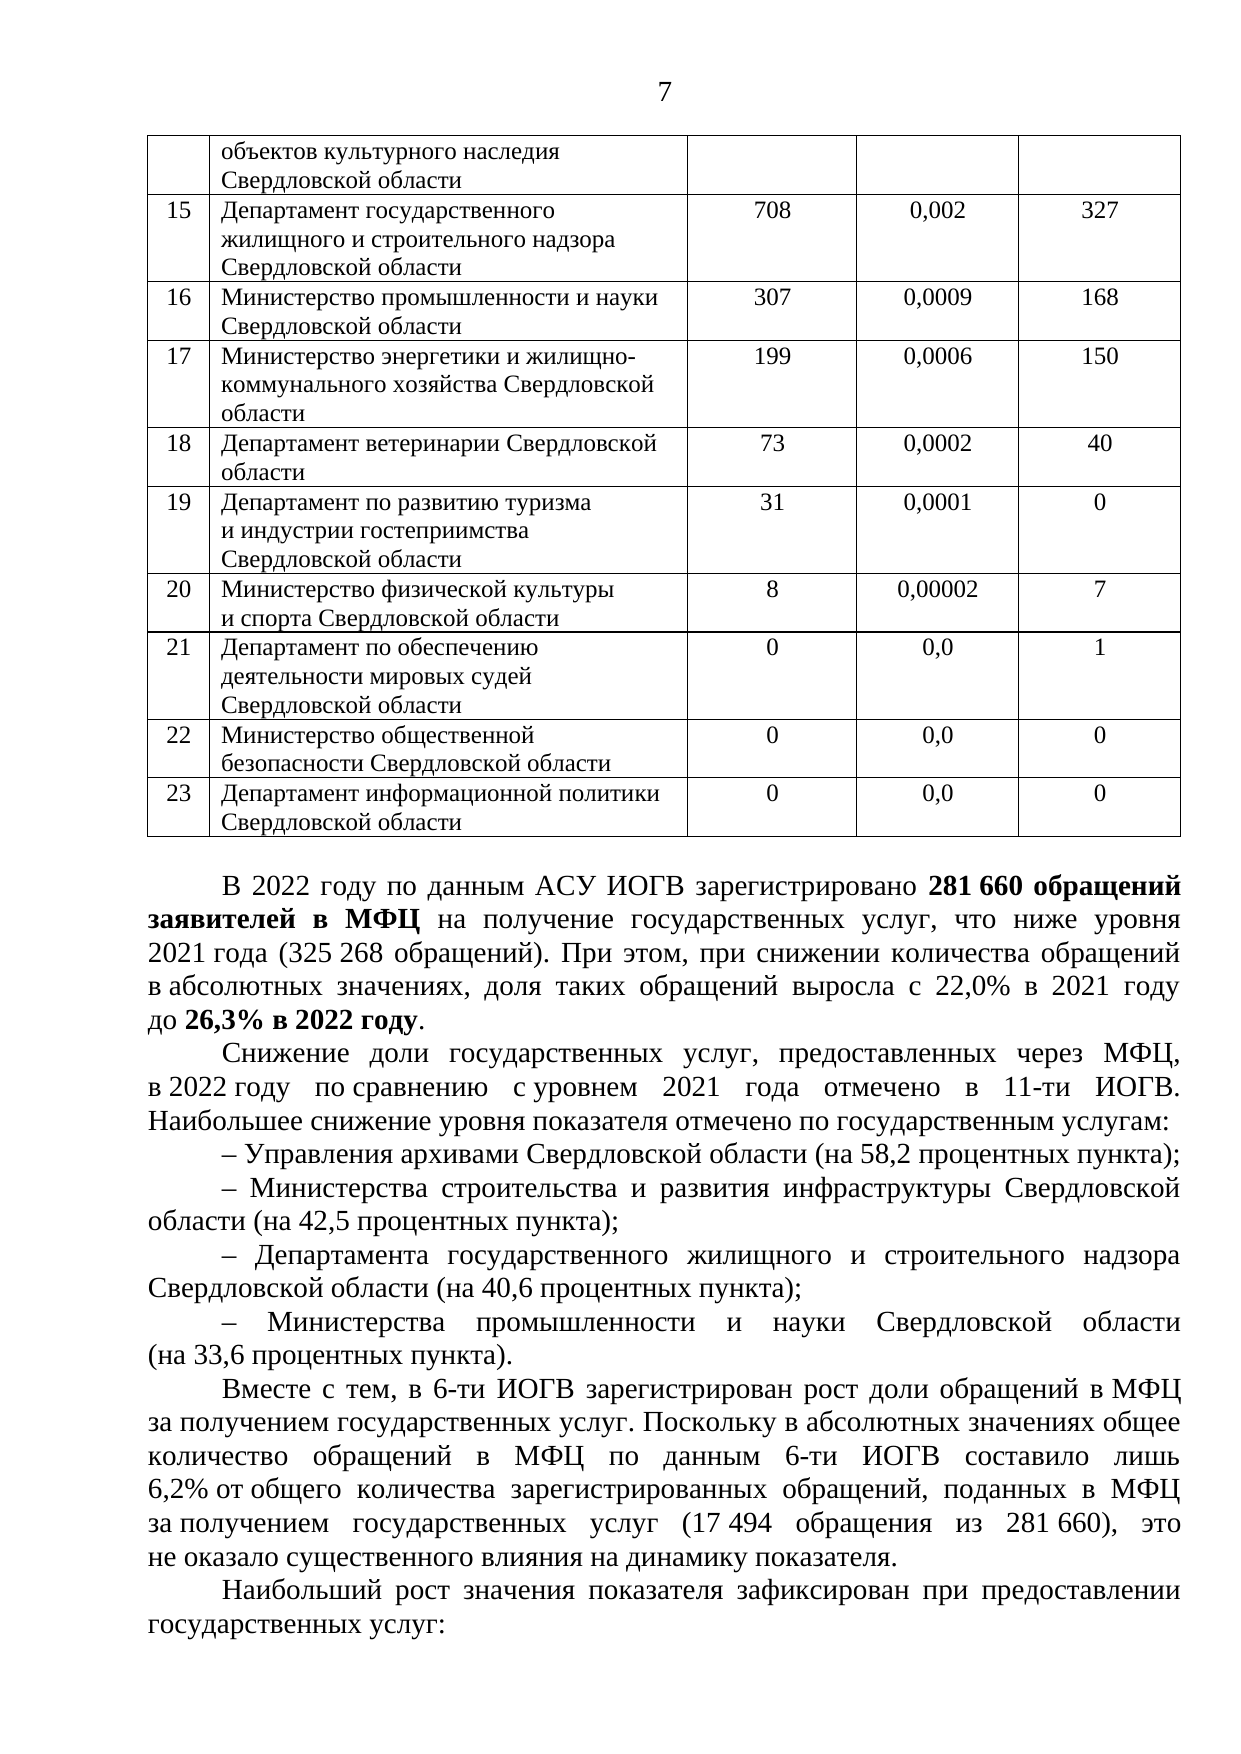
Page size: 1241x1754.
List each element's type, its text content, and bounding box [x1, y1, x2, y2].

table_cell [1019, 136, 1180, 194]
text – Министерства строительства и развития инфраструктуры Свердловской области (на 42,5 процентных пункта); [148, 1170, 1181, 1237]
table_cell Департамент государственного жилищного и строительного надзора Свердловской области [210, 195, 687, 281]
table_cell Министерство энергетики и жилищно-коммунального хозяйства Свердловской области [210, 341, 687, 427]
table_cell 0,0 [857, 633, 1018, 719]
table_cell 20 [148, 574, 209, 631]
table_cell 0,0 [857, 778, 1018, 836]
text – Департамента государственного жилищного и строительного надзора Свердловской области (на 40,6 процентных пункта); [148, 1237, 1181, 1304]
table_cell Министерство физической культуры и спорта Свердловской области [210, 574, 687, 631]
table_cell 0,0 [857, 720, 1018, 777]
table_cell 327 [1019, 195, 1180, 281]
table_cell Департамент по развитию туризма и индустрии гостеприимства Свердловской области [210, 487, 687, 573]
text Вместе с тем, в 6-ти ИОГВ зарегистрирован рост доли обращений в МФЦ за получением государственных услуг. Поскольку в абсолютных значениях общее количество обращений в МФЦ по данным 6-ти ИОГВ составило лишь 6,2% от общего количества зарегистрированных обращений, поданных в МФЦ за получением государственных услуг (17 494 обращения из 281 660), это не оказало существенного влияния на динамику показателя. [148, 1371, 1181, 1572]
table_cell 21 [148, 633, 209, 719]
text – Министерства промышленности и науки Свердловской области (на 33,6 процентных пункта). [148, 1304, 1181, 1371]
table_cell 708 [688, 195, 856, 281]
text Наибольший рост значения показателя зафиксирован при предоставлении государственных услуг: [148, 1572, 1181, 1639]
table_cell 0,0006 [857, 341, 1018, 427]
table_cell 0,002 [857, 195, 1018, 281]
table_cell Департамент информационной политики Свердловской области [210, 778, 687, 836]
table_cell 19 [148, 487, 209, 573]
table_cell 0,0009 [857, 282, 1018, 340]
table_cell 307 [688, 282, 856, 340]
text В 2022 году по данным АСУ ИОГВ зарегистрировано 281 660 обращений заявителей в МФЦ на получение государственных услуг, что ниже уровня 2021 года (325 268 обращений). При этом, при снижении количества обращений в абсолютных значениях, доля таких обращений выросла с 22,0% в 2021 году до 26,3% в 2022 году. [148, 868, 1181, 1036]
table_cell 23 [148, 778, 209, 836]
table_cell 18 [148, 428, 209, 486]
table_cell [688, 136, 856, 194]
table_cell 0 [688, 720, 856, 777]
table_cell 17 [148, 341, 209, 427]
table_cell 0,00002 [857, 574, 1018, 631]
table_cell 73 [688, 428, 856, 486]
table_cell 168 [1019, 282, 1180, 340]
table_cell 0 [1019, 720, 1180, 777]
table_cell 0 [688, 633, 856, 719]
table_cell объектов культурного наследия Свердловской области [210, 136, 687, 194]
table_cell 0 [1019, 487, 1180, 573]
table_cell 40 [1019, 428, 1180, 486]
table_cell 150 [1019, 341, 1180, 427]
table_cell [857, 136, 1018, 194]
table_cell [148, 136, 209, 194]
text – Управления архивами Свердловской области (на 58,2 процентных пункта); [148, 1136, 1181, 1170]
table_cell 16 [148, 282, 209, 340]
table_cell Министерство промышленности и науки Свердловской области [210, 282, 687, 340]
table_cell 7 [1019, 574, 1180, 631]
table_cell Департамент ветеринарии Свердловской области [210, 428, 687, 486]
table_cell 8 [688, 574, 856, 631]
table_cell 31 [688, 487, 856, 573]
table_cell 199 [688, 341, 856, 427]
table_cell 0,0002 [857, 428, 1018, 486]
table_cell 1 [1019, 633, 1180, 719]
table_cell 0 [688, 778, 856, 836]
table_cell 0 [1019, 778, 1180, 836]
table_cell Министерство общественной безопасности Свердловской области [210, 720, 687, 777]
table_cell 22 [148, 720, 209, 777]
table_cell Департамент по обеспечению деятельности мировых судей Свердловской области [210, 633, 687, 719]
table_cell 15 [148, 195, 209, 281]
text Снижение доли государственных услуг, предоставленных через МФЦ, в 2022 году по сравнению с уровнем 2021 года отмечено в 11-ти ИОГВ. Наибольшее снижение уровня показателя отмечено по государственным услугам: [148, 1036, 1181, 1136]
table_cell 0,0001 [857, 487, 1018, 573]
